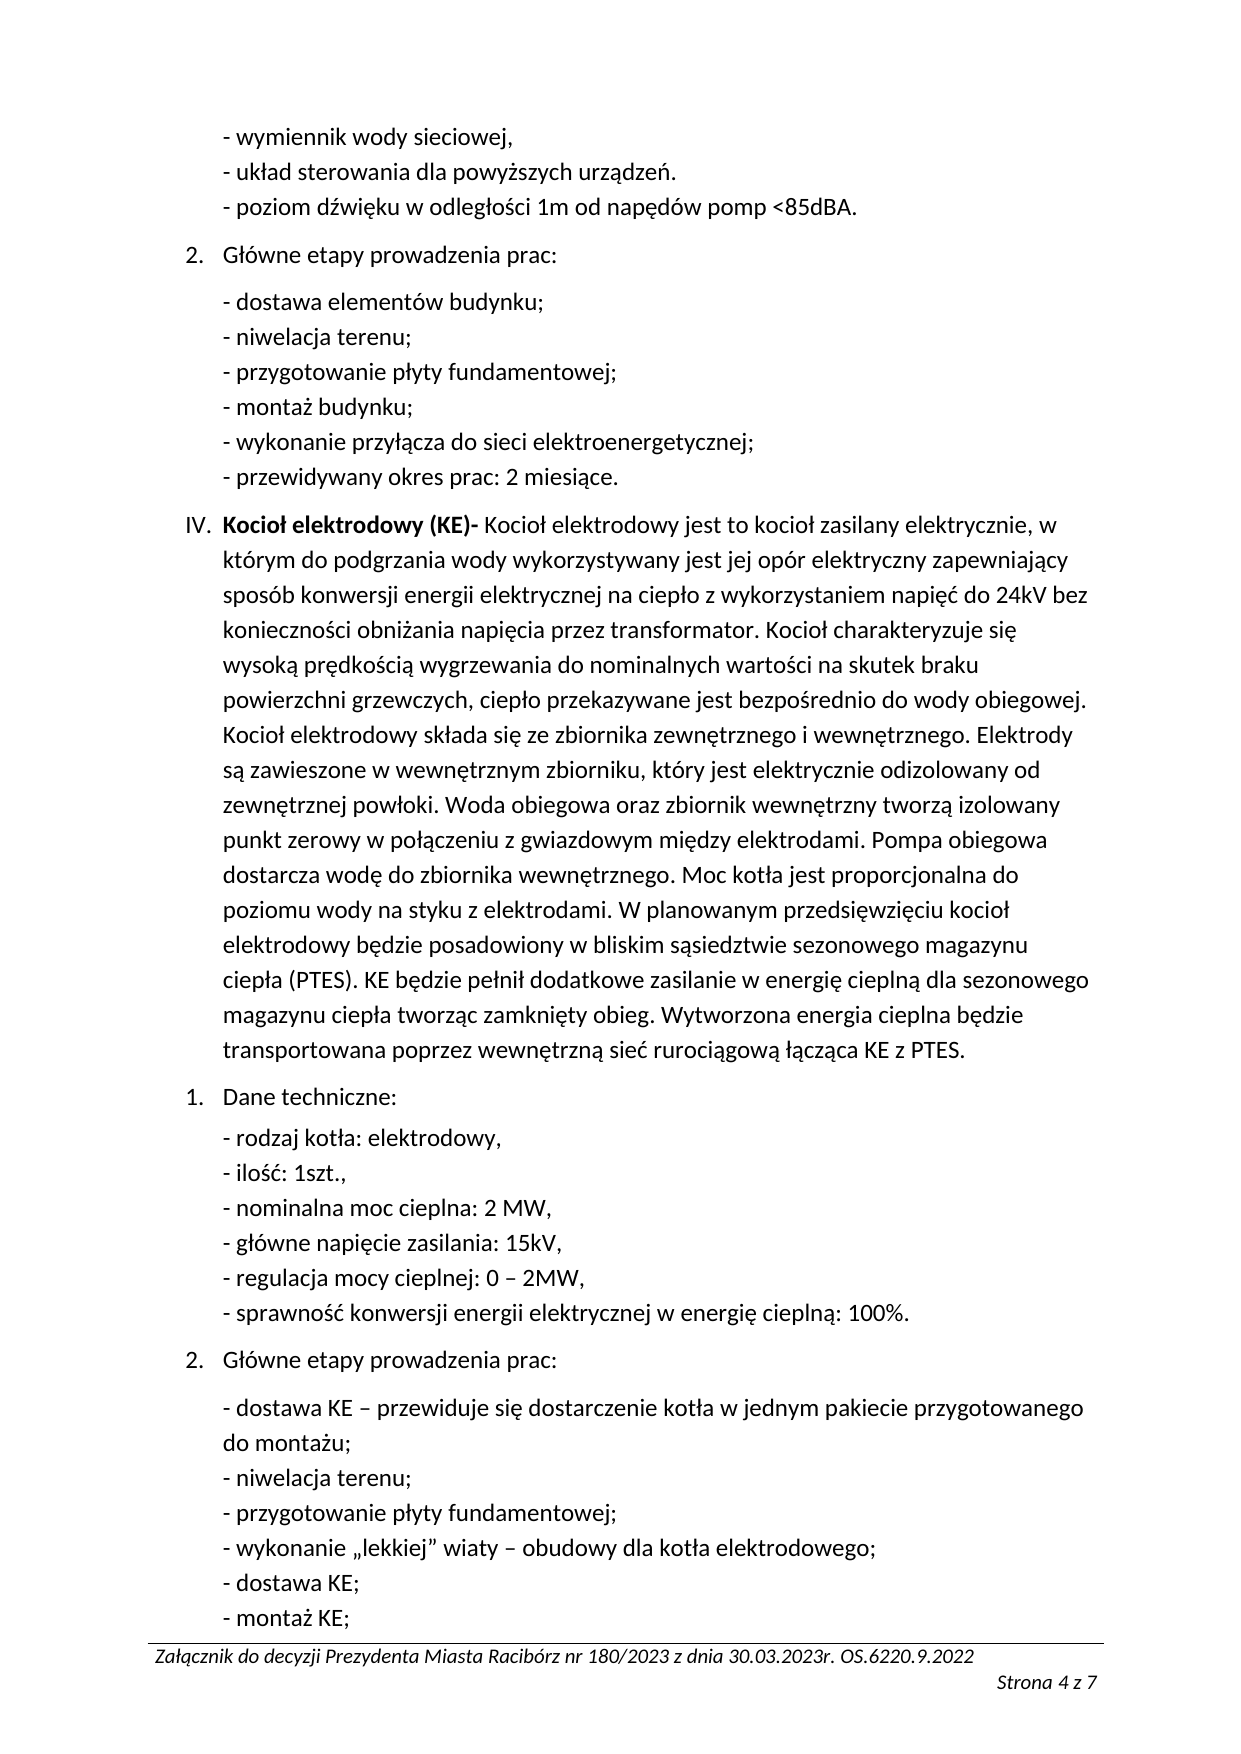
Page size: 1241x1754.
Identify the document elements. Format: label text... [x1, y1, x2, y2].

list - rodzaj kotła: elektrodowy, [185, 1122, 1093, 1153]
list - ilość: 1szt., [185, 1157, 1093, 1188]
list - wykonanie „lekkiej” wiaty – obudowy dla kotła elektrodowego; [185, 1532, 1093, 1563]
list - przygotowanie płyty fundamentowej; [185, 356, 1093, 387]
list - regulacja mocy cieplnej: 0 – 2MW, [185, 1262, 1093, 1293]
list Kocioł elektrodowy (KE)- Kocioł elektrodowy jest to kocioł zasilany elektrycznie, w którym do podgrzania wody wykorzystywany jest jej opór elektryczny zapewniający sposób konwersji energii elektrycznej na ciepło z wykorzystaniem napięć do 24kV bez konieczności obniżania napięcia przez transformator. Kocioł charakteryzuje się wysoką prędkością wygrzewania do nominalnych wartości na skutek braku powierzchni grzewczych, ciepło przekazywane jest bezpośrednio do wody obiegowej. Kocioł elektrodowy składa się ze zbiornika zewnętrznego i wewnętrznego. Elektrody są zawieszone w wewnętrznym zbiorniku, który jest elektrycznie odizolowany od zewnętrznej powłoki. Woda obiegowa oraz zbiornik wewnętrzny tworzą izolowany punkt zerowy w połączeniu z gwiazdowym między elektrodami. Pompa obiegowa dostarcza wodę do zbiornika wewnętrznego. Moc kotła jest proporcjonalna do poziomu wody na styku z elektrodami. W planowanym przedsięwzięciu kocioł elektrodowy będzie posadowiony w bliskim sąsiedztwie sezonowego magazynu ciepła (PTES). KE będzie pełnił dodatkowe zasilanie w energię cieplną dla sezonowego magazynu ciepła tworząc zamknięty obieg. Wytworzona energia cieplna będzie transportowana poprzez wewnętrzną sieć rurociągową łącząca KE z PTES. [185, 509, 1093, 1064]
list Dane techniczne: [185, 1081, 1093, 1112]
list - wykonanie przyłącza do sieci elektroenergetycznej; [185, 426, 1093, 457]
list - układ sterowania dla powyższych urządzeń. [185, 156, 1093, 187]
list - montaż KE; [185, 1602, 1093, 1633]
list - sprawność konwersji energii elektrycznej w energię cieplną: 100%. [185, 1297, 1093, 1328]
list - wymiennik wody sieciowej, [185, 121, 1093, 152]
list - przygotowanie płyty fundamentowej; [185, 1497, 1093, 1528]
list - przewidywany okres prac: 2 miesiące. [185, 461, 1093, 492]
list Główne etapy prowadzenia prac: [185, 1345, 1093, 1375]
list - dostawa KE; [185, 1567, 1093, 1598]
list Główne etapy prowadzenia prac: [185, 239, 1093, 269]
list - dostawa KE – przewiduje się dostarczenie kotła w jednym pakiecie przygotowanego do montażu; [185, 1392, 1093, 1458]
list - niwelacja terenu; [185, 1462, 1093, 1493]
list - montaż budynku; [185, 391, 1093, 422]
list - poziom dźwięku w odległości 1m od napędów pomp <85dBA. [185, 191, 1093, 222]
list - niwelacja terenu; [185, 321, 1093, 352]
list - główne napięcie zasilania: 15kV, [185, 1227, 1093, 1258]
list - dostawa elementów budynku; [185, 286, 1093, 317]
list - nominalna moc cieplna: 2 MW, [185, 1192, 1093, 1223]
